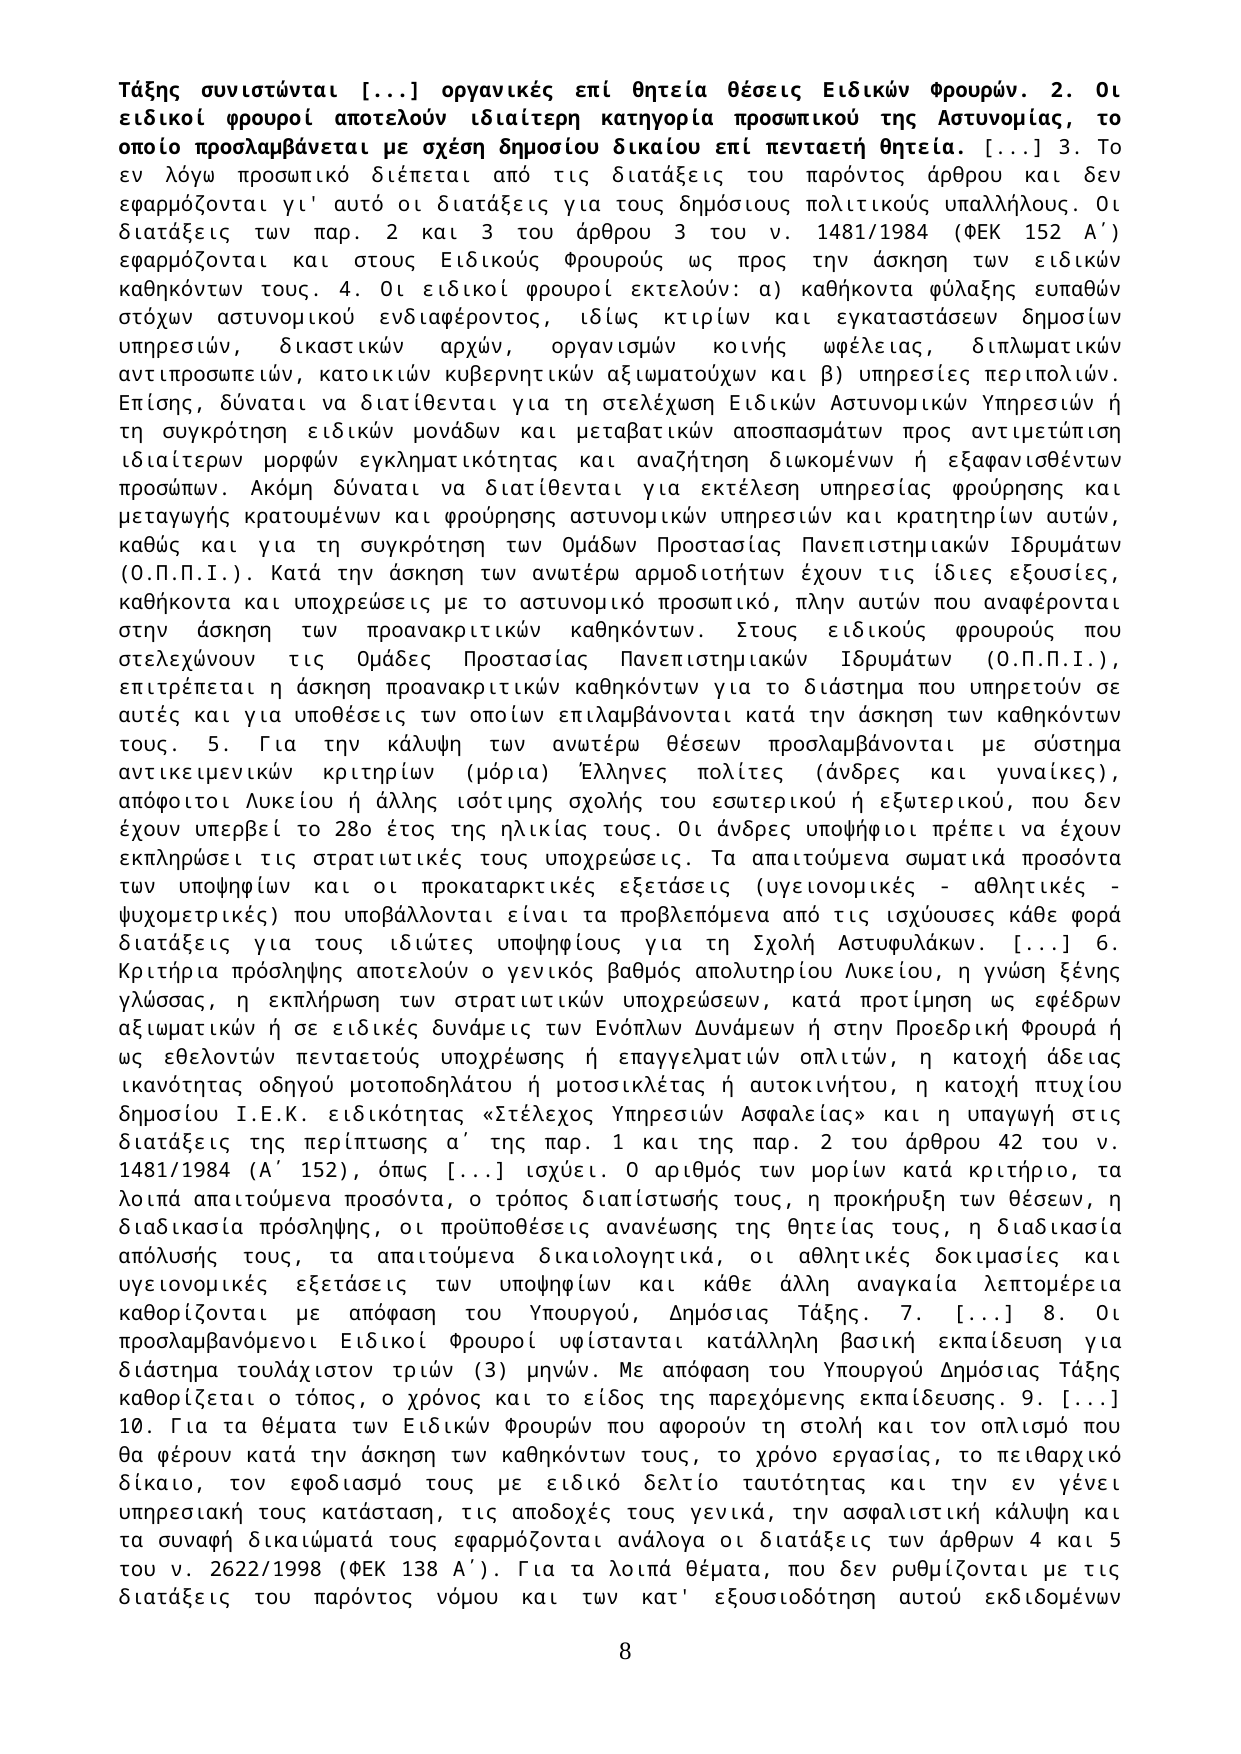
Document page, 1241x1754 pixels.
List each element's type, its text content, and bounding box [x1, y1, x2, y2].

text Τάξης συνιστώνται [...] οργανικές επί θητεία θέσεις Ειδικών Φρουρών. 2. Οι ειδικοί φρουροί αποτελούν ιδιαίτερη κατηγορία προσωπικού της Αστυνομίας, το οποίο προσλαμβάνεται με σχέση δημοσίου δικαίου επί πενταετή θητεία. [...] 3. Το εν λόγω προσωπικό διέπεται από τις διατάξεις του παρόντος άρθρου και δεν εφαρμόζονται γι' αυτό οι διατάξεις για τους δημόσιους πολιτικούς υπαλλήλους. Οι διατάξεις των παρ. 2 και 3 του άρθρου 3 του ν. 1481/1984 (ΦΕΚ 152 Α΄) εφαρμόζονται και στους Ειδικούς Φρουρούς ως προς την άσκηση των ειδικών καθηκόντων τους. 4. Οι ειδικοί φρουροί εκτελούν: α) καθήκοντα φύλαξης ευπαθών στόχων αστυνομικού ενδιαφέροντος, ιδίως κτιρίων και εγκαταστάσεων δημοσίων υπηρεσιών, δικαστικών αρχών, οργανισμών κοινής ωφέλειας, διπλωματικών αντιπροσωπειών, κατοικιών κυβερνητικών αξιωματούχων και β) υπηρεσίες περιπολιών. Επίσης, δύναται να διατίθενται για τη στελέχωση Ειδικών Αστυνομικών Υπηρεσιών ή τη συγκρότηση ειδικών μονάδων και μεταβατικών αποσπασμάτων προς αντιμετώπιση ιδιαίτερων μορφών εγκληματικότητας και αναζήτηση διωκομένων ή εξαφανισθέντων προσώπων. Ακόμη δύναται να διατίθενται για εκτέλεση υπηρεσίας φρούρησης και μεταγωγής κρατουμένων και φρούρησης αστυνομικών υπηρεσιών και κρατητηρίων αυτών, καθώς και για τη συγκρότηση των Ομάδων Προστασίας Πανεπιστημιακών Ιδρυμάτων (Ο.Π.Π.Ι.). Κατά την άσκηση των ανωτέρω αρμοδιοτήτων έχουν τις ίδιες εξουσίες, καθήκοντα και υποχρεώσεις με το αστυνομικό προσωπικό, πλην αυτών που αναφέρονται στην άσκηση των προανακριτικών καθηκόντων. Στους ειδικούς φρουρούς που στελεχώνουν τις Ομάδες Προστασίας Πανεπιστημιακών Ιδρυμάτων (Ο.Π.Π.Ι.), επιτρέπεται η άσκηση προανακριτικών καθηκόντων για το διάστημα που υπηρετούν σε αυτές και για υποθέσεις των οποίων επιλαμβάνονται κατά την άσκηση των καθηκόντων τους. 5. Για την κάλυψη των ανωτέρω θέσεων προσλαμβάνονται με σύστημα αντικειμενικών κριτηρίων (μόρια) Έλληνες πολίτες (άνδρες και γυναίκες), απόφοιτοι Λυκείου ή άλλης ισότιμης σχολής του εσωτερικού ή εξωτερικού, που δεν έχουν υπερβεί το 28o έτος της ηλικίας τους. Οι άνδρες υποψήφιοι πρέπει να έχουν εκπληρώσει τις στρατιωτικές τους υποχρεώσεις. Τα απαιτούμενα σωματικά προσόντα των υποψηφίων και οι προκαταρκτικές εξετάσεις (υγειονομικές - αθλητικές - ψυχομετρικές) που υποβάλλονται είναι τα προβλεπόμενα από τις ισχύουσες κάθε φορά διατάξεις για τους ιδιώτες υποψηφίους για τη Σχολή Αστυφυλάκων. [...] 6. Κριτήρια πρόσληψης αποτελούν ο γενικός βαθμός απολυτηρίου Λυκείου, η γνώση ξένης γλώσσας, η εκπλήρωση των στρατιωτικών υποχρεώσεων, κατά προτίμηση ως εφέδρων αξιωματικών ή σε ειδικές δυνάμεις των Ενόπλων Δυνάμεων ή στην Προεδρική Φρουρά ή ως εθελοντών πενταετούς υποχρέωσης ή επαγγελματιών οπλιτών, η κατοχή άδειας ικανότητας οδηγού μοτοποδηλάτου ή μοτοσικλέτας ή αυτοκινήτου, η κατοχή πτυχίου δημοσίου Ι.Ε.Κ. ειδικότητας «Στέλεχος Υπηρεσιών Ασφαλείας» και η υπαγωγή στις διατάξεις της περίπτωσης α΄ της παρ. 1 και της παρ. 2 του άρθρου 42 του ν. 1481/1984 (Α΄ 152), όπως [...] ισχύει. Ο αριθμός των μορίων κατά κριτήριο, τα λοιπά απαιτούμενα προσόντα, ο τρόπος διαπίστωσής τους, η προκήρυξη των θέσεων, η διαδικασία πρόσληψης, οι προϋποθέσεις ανανέωσης της θητείας τους, η διαδικασία απόλυσής τους, τα απαιτούμενα δικαιολογητικά, οι αθλητικές δοκιμασίες και υγειονομικές εξετάσεις των υποψηφίων και κάθε άλλη αναγκαία λεπτομέρεια καθορίζονται με απόφαση του Υπουργού, Δημόσιας Τάξης. 7. [...] 8. Οι προσλαμβανόμενοι Ειδικοί Φρουροί υφίστανται κατάλληλη βασική εκπαίδευση για διάστημα τουλάχιστον τριών (3) μηνών. Με απόφαση του Υπουργού Δημόσιας Τάξης καθορίζεται ο τόπος, ο χρόνος και το είδος της παρεχόμενης εκπαίδευσης. 9. [...] 10. Για τα θέματα των Ειδικών Φρουρών που αφορούν τη στολή και τον οπλισμό που θα φέρουν κατά την άσκηση των καθηκόντων τους, το χρόνο εργασίας, το πειθαρχικό δίκαιο, τον εφοδιασμό τους με ειδικό δελτίο ταυτότητας και την εν γένει υπηρεσιακή τους κατάσταση, τις αποδοχές τους γενικά, την ασφαλιστική κάλυψη και τα συναφή δικαιώματά τους εφαρμόζονται ανάλογα οι διατάξεις των άρθρων 4 και 5 του ν. 2622/1998 (ΦΕΚ 138 Α΄). Για τα λοιπά θέματα, που δεν ρυθμίζονται με τις διατάξεις του παρόντος νόμου και των κατ' εξουσιοδότηση αυτού εκδιδομένων [118, 75, 1122, 1611]
